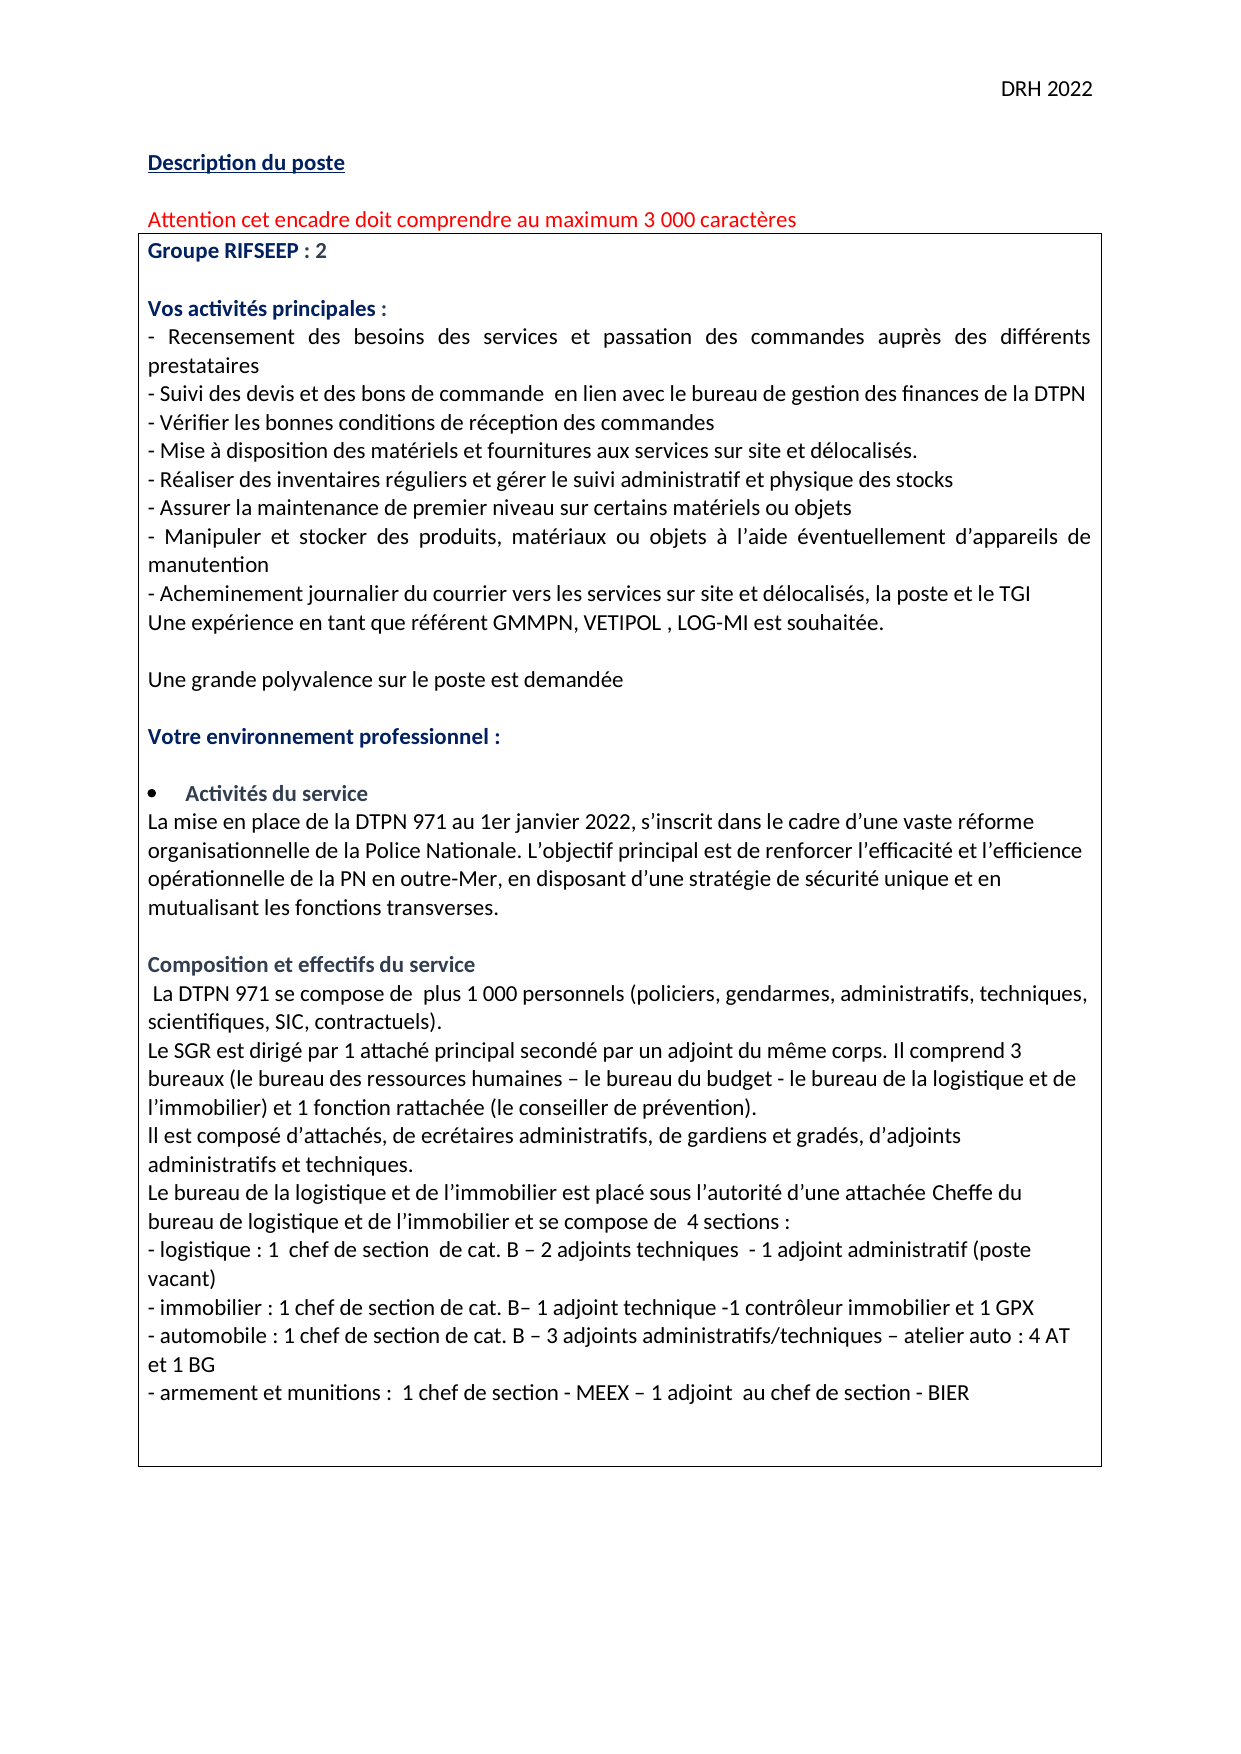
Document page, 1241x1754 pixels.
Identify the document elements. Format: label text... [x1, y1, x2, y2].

text ll est composé d’attachés, de ecrétaires administratifs, de gardiens et gradés, d’adjoints administratifs et techniques. [148, 1121, 1093, 1178]
text Le SGR est dirigé par 1 attaché principal secondé par un adjoint du même corps. Il comprend 3 bureaux (le bureau des ressources humaines – le bureau du budget - le bureau de la logistique et de l’immobilier) et 1 fonction rattachée (le conseiller de prévention). [148, 1036, 1093, 1121]
text Une grande polyvalence sur le poste est demandée [148, 664, 1093, 693]
text - Réaliser des inventaires réguliers et gérer le suivi administratif et physique des stocks [148, 465, 1093, 493]
text Votre environnement professionnel : [148, 722, 1093, 750]
text Composition et effectifs du service La DTPN 971 se compose de plus 1 000 personnels (policiers, gendarmes, administratifs, techniques, scientifiques, SIC, contractuels). [148, 950, 1093, 1036]
text - Recensement des besoins des services et passation des commandes auprès des différents prestataires [148, 322, 1093, 379]
text Groupe RIFSEEP : 2 [139, 234, 1101, 265]
text - Vérifier les bonnes conditions de réception des commandes [148, 408, 1093, 436]
text La mise en place de la DTPN 971 au 1er janvier 2022, s’inscrit dans le cadre d’une vaste réforme organisationnelle de la Police Nationale. L’objectif principal est de renforcer l’efficacité et l’efficience opérationnelle de la PN en outre-Mer, en disposant d’une stratégie de sécurité unique et en mutualisant les fonctions transverses. [148, 807, 1093, 921]
text - Manipuler et stocker des produits, matériaux ou objets à l’aide éventuellement d’appareils de manutention [148, 522, 1093, 579]
text Attention cet encadre doit comprendre au maximum 3 000 caractères [148, 205, 1093, 233]
text - Assurer la maintenance de premier niveau sur certains matériels ou objets [148, 493, 1093, 522]
text - Mise à disposition des matériels et fournitures aux services sur site et délocalisés. [148, 436, 1093, 465]
text Vos activités principales : [148, 293, 1093, 322]
text - Suivi des devis et des bons de commande en lien avec le bureau de gestion des finances de la DTPN [148, 379, 1093, 408]
text - logistique : 1 chef de section de cat. B – 2 adjoints techniques - 1 adjoint administratif (poste vacant) [148, 1235, 1093, 1292]
text - automobile : 1 chef de section de cat. B – 3 adjoints administratifs/techniques – atelier auto : 4 AT et 1 BG [148, 1321, 1093, 1378]
text - immobilier : 1 chef de section de cat. B– 1 adjoint technique -1 contrôleur immobilier et 1 GPX [148, 1292, 1093, 1321]
text - Acheminement journalier du courrier vers les services sur site et délocalisés, la poste et le TGI [148, 579, 1093, 607]
text Description du poste [148, 148, 1093, 176]
text Une expérience en tant que référent GMMPN, VETIPOL , LOG-MI est souhaitée. [148, 607, 1093, 636]
list Activités du service [148, 779, 1093, 807]
text - armement et munitions : 1 chef de section - MEEX – 1 adjoint au chef de section - BIER [148, 1378, 1093, 1407]
text Le bureau de la logistique et de l’immobilier est placé sous l’autorité d’une attachée Cheffe du bureau de logistique et de l’immobilier et se compose de 4 sections : [148, 1178, 1093, 1235]
